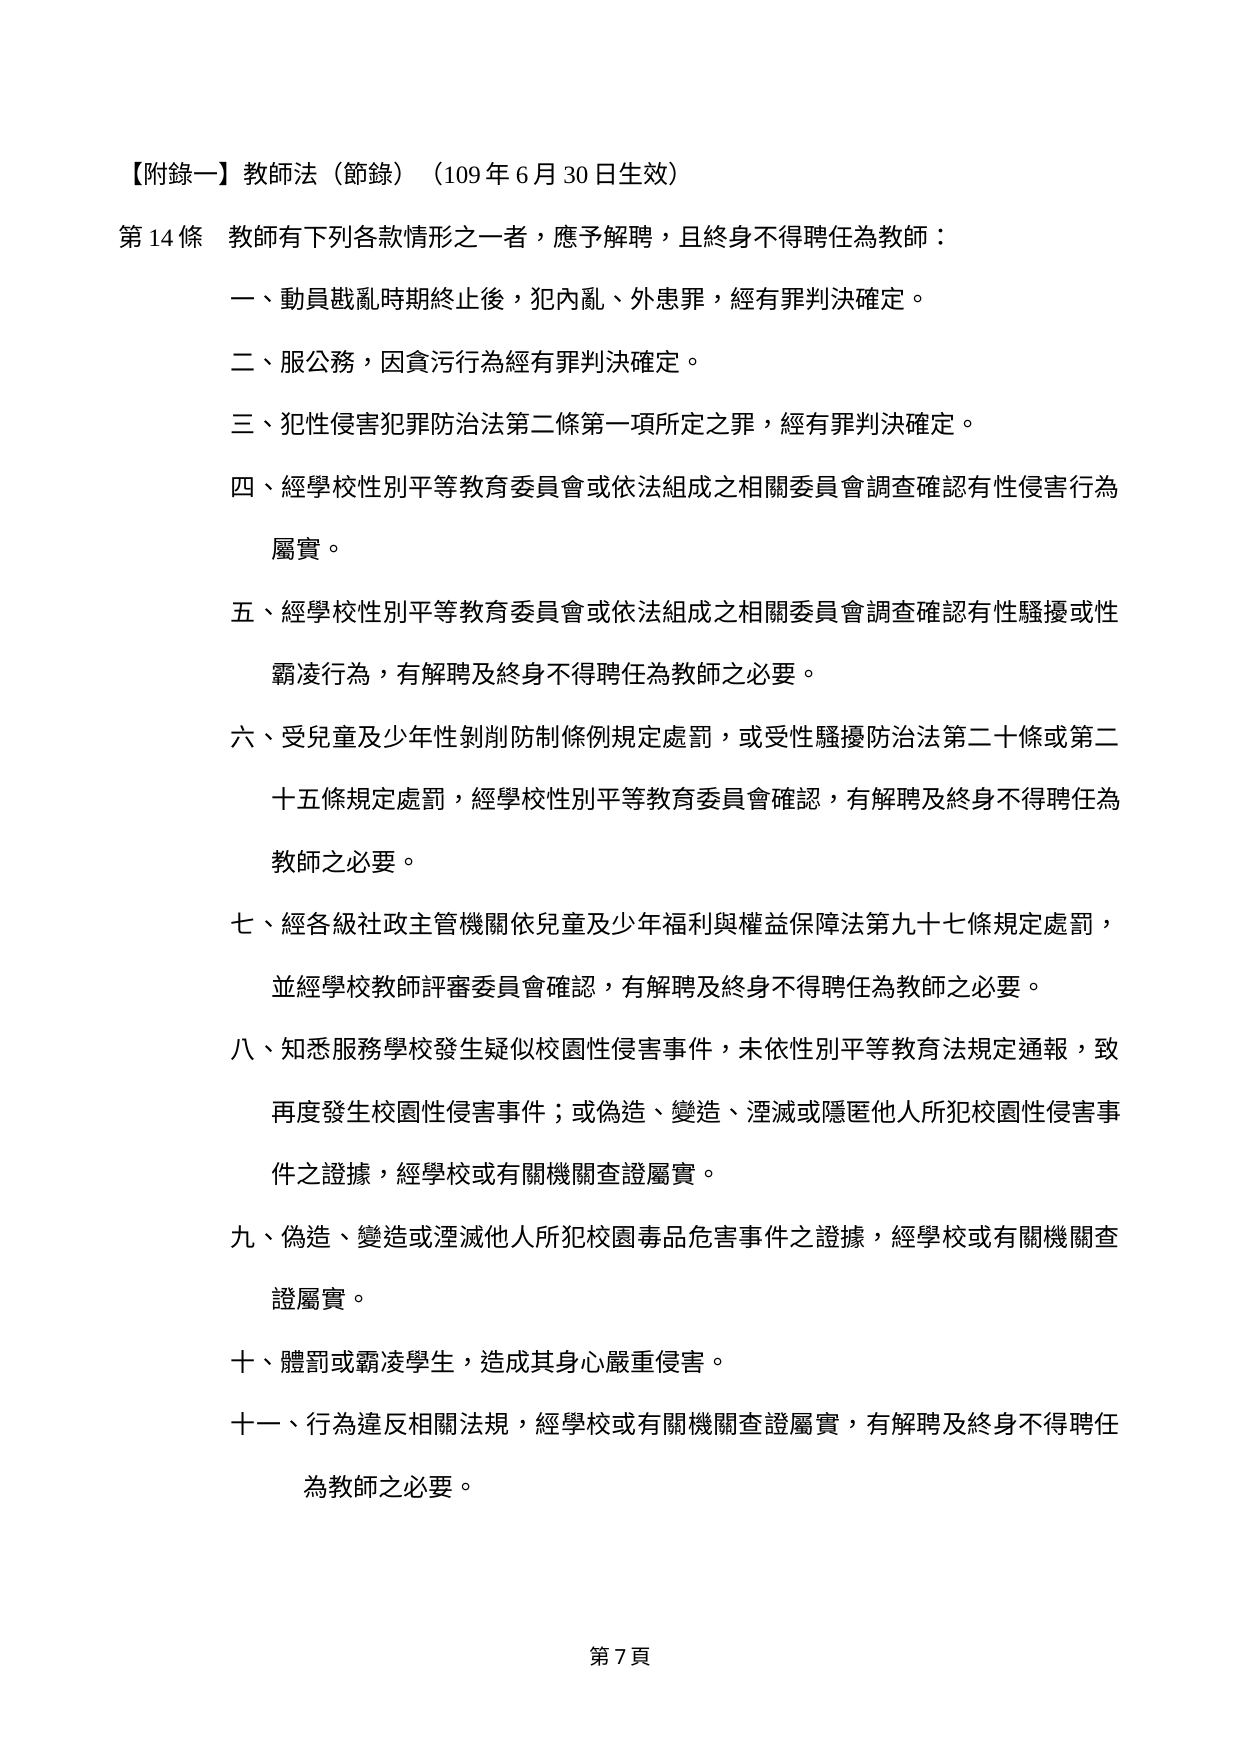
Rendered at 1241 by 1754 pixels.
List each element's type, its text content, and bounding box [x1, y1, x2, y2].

text 八、知悉服務學校發生疑似校園性侵害事件，未依性別平等教育法規定通報，致再度發生校園性侵害事件；或偽造、變造、湮滅或隱匿他人所犯校園性侵害事件之證據，經學校或有關機關查證屬實。 [230, 1006, 1122, 1193]
text 六、受兒童及少年性剝削防制條例規定處罰，或受性騷擾防治法第二十條或第二十五條規定處罰，經學校性別平等教育委員會確認，有解聘及終身不得聘任為教師之必要。 [230, 693, 1122, 881]
text 五、經學校性別平等教育委員會或依法組成之相關委員會調查確認有性騷擾或性霸凌行為，有解聘及終身不得聘任為教師之必要。 [230, 568, 1122, 693]
text 四、經學校性別平等教育委員會或依法組成之相關委員會調查確認有性侵害行為屬實。 [230, 443, 1122, 568]
text 三、犯性侵害犯罪防治法第二條第一項所定之罪，經有罪判決確定。 [230, 381, 1122, 443]
text 七、經各級社政主管機關依兒童及少年福利與權益保障法第九十七條規定處罰，並經學校教師評審委員會確認，有解聘及終身不得聘任為教師之必要。 [230, 881, 1122, 1006]
text 第14條 教師有下列各款情形之一者，應予解聘，且終身不得聘任為教師： [118, 193, 1122, 256]
text 十一、行為違反相關法規，經學校或有關機關查證屬實，有解聘及終身不得聘任為教師之必要。 [230, 1381, 1122, 1506]
text 十、體罰或霸凌學生，造成其身心嚴重侵害。 [230, 1318, 1122, 1381]
text 九、偽造、變造或湮滅他人所犯校園毒品危害事件之證據，經學校或有關機關查證屬實。 [230, 1193, 1122, 1318]
text 一、動員戡亂時期終止後，犯內亂、外患罪，經有罪判決確定。 [230, 256, 1122, 318]
text 二、服公務，因貪污行為經有罪判決確定。 [230, 318, 1122, 381]
text 【附錄一】教師法（節錄）（109年6月30日生效） [118, 131, 1122, 193]
